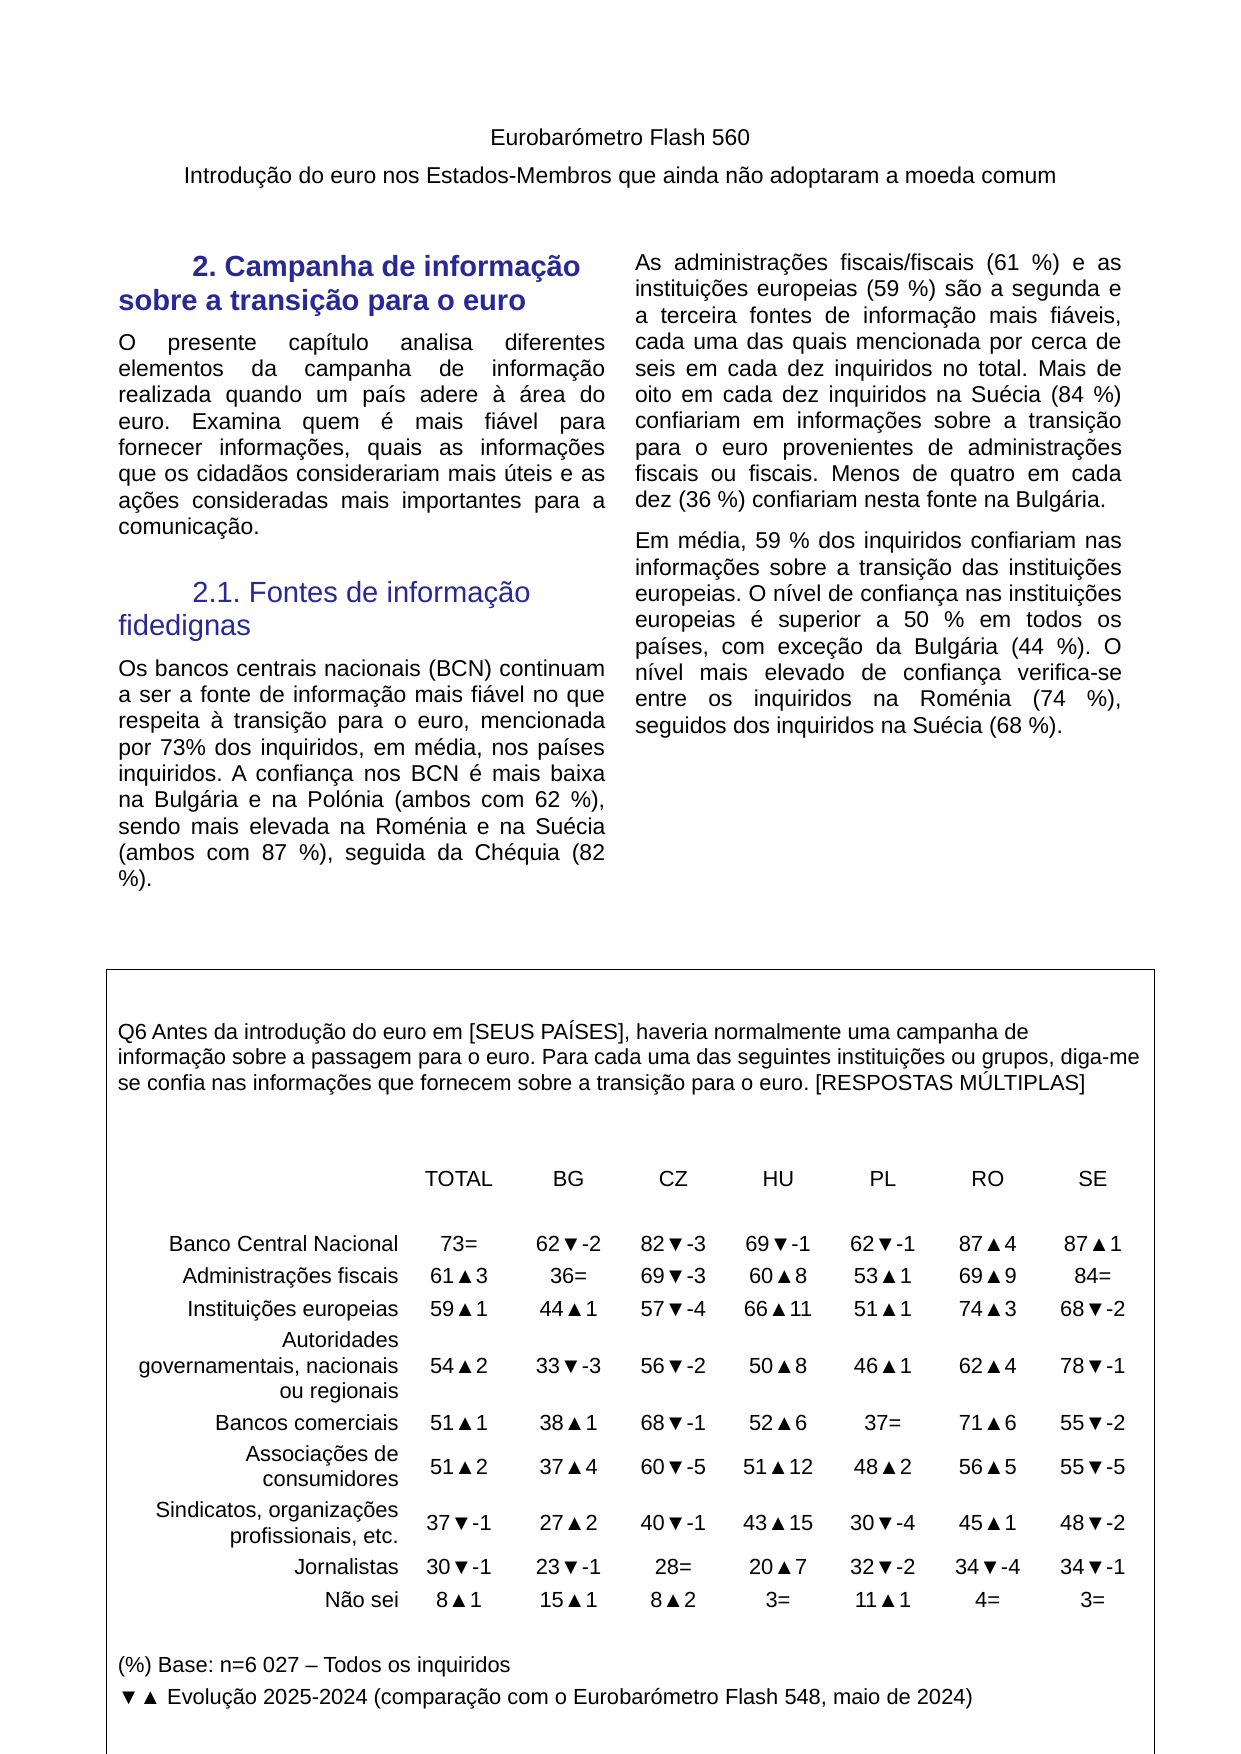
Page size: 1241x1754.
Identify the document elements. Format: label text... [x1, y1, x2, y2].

table_cell 50▲8 [726, 1324, 830, 1406]
table_cell [516, 1098, 621, 1130]
table_cell 53▲1 [830, 1260, 935, 1292]
table_cell 69▼-1 [726, 1227, 830, 1259]
table_cell 38▲1 [516, 1406, 621, 1438]
table_cell [621, 1616, 726, 1648]
table_cell [935, 1195, 1040, 1227]
table_cell 74▲3 [935, 1292, 1040, 1324]
table_cell [115, 1098, 401, 1130]
table_cell 8▲1 [401, 1583, 516, 1616]
table_cell 57▼-4 [621, 1292, 726, 1324]
table_cell [726, 1098, 830, 1130]
table_cell 51▲12 [726, 1438, 830, 1494]
table_cell SE [1040, 1163, 1145, 1195]
table_cell 51▲2 [401, 1438, 516, 1494]
table_cell [516, 1195, 621, 1227]
table_cell [115, 1163, 401, 1195]
text O presente capítulo analisa diferentes elementos da campanha de informação realizada quando um país adere à área do euro. Examina quem é mais fiável para fornecer informações, quais as informações que os cidadãos considerariam mais úteis e as ações consideradas mais importantes para a comunicação. [118, 329, 605, 539]
table_cell 52▲6 [726, 1406, 830, 1438]
table_cell 30▼-4 [830, 1495, 935, 1551]
table_cell [401, 1098, 516, 1130]
table_cell 62▲4 [935, 1324, 1040, 1406]
table_cell 37= [830, 1406, 935, 1438]
table_cell 56▼-2 [621, 1324, 726, 1406]
table_cell Sindicatos, organizações profissionais, etc. [115, 1495, 401, 1551]
table_cell HU [726, 1163, 830, 1195]
table_cell 69▲9 [935, 1260, 1040, 1292]
table_cell [830, 1616, 935, 1648]
table_cell [726, 1195, 830, 1227]
table_cell 48▼-2 [1040, 1495, 1145, 1551]
table_cell TOTAL [401, 1163, 516, 1195]
table_cell BG [516, 1163, 621, 1195]
table_cell 51▲1 [401, 1406, 516, 1438]
table_cell [726, 1616, 830, 1648]
table_cell 34▼-4 [935, 1551, 1040, 1583]
table_header Q6 Antes da introdução do euro em [SEUS PAÍSES], haveria normalmente uma campanha de informação sobre a passagem para o euro. Para cada uma das seguintes instituições ou grupos, diga-me se confia nas informações que fornecem sobre a transição para o euro. [RESPOSTAS MÚLTIPLAS] [115, 1016, 1145, 1098]
table_cell 43▲15 [726, 1495, 830, 1551]
text Os bancos centrais nacionais (BCN) continuam a ser a fonte de informação mais fiável no que respeita à transição para o euro, mencionada por 73% dos inquiridos, em média, nos países inquiridos. A confiança nos BCN é mais baixa na Bulgária e na Polónia (ambos com 62 %), sendo mais elevada na Roménia e na Suécia (ambos com 87 %), seguida da Chéquia (82 %). [118, 654, 605, 892]
table_cell [401, 1616, 516, 1648]
table_cell 56▲5 [935, 1438, 1040, 1494]
table_cell [1040, 1195, 1145, 1227]
table_cell 32▼-2 [830, 1551, 935, 1583]
table_cell 61▲3 [401, 1260, 516, 1292]
table_cell 69▼-3 [621, 1260, 726, 1292]
table_cell [401, 1130, 516, 1162]
table_cell 46▲1 [830, 1324, 935, 1406]
table_cell [115, 1616, 401, 1648]
table_cell [935, 1616, 1040, 1648]
table_cell 37▼-1 [401, 1495, 516, 1551]
table_cell 82▼-3 [621, 1227, 726, 1259]
table_cell Banco Central Nacional [115, 1227, 401, 1259]
table_cell 36= [516, 1260, 621, 1292]
table_cell 62▼-2 [516, 1227, 621, 1259]
table_cell 37▲4 [516, 1438, 621, 1494]
table_cell 71▲6 [935, 1406, 1040, 1438]
table_cell [621, 1195, 726, 1227]
table_cell 27▲2 [516, 1495, 621, 1551]
table_cell ▼▲ Evolução 2025-2024 (comparação com o Eurobarómetro Flash 548, maio de 2024) [115, 1680, 1145, 1713]
table_cell Associações de consumidores [115, 1438, 401, 1494]
table_cell [1040, 1130, 1145, 1162]
table_cell 3= [1040, 1583, 1145, 1616]
table_cell 45▲1 [935, 1495, 1040, 1551]
table_cell RO [935, 1163, 1040, 1195]
table_cell Autoridades governamentais, nacionais ou regionais [115, 1324, 401, 1406]
table_cell 66▲11 [726, 1292, 830, 1324]
table_cell 28= [621, 1551, 726, 1583]
table_cell 68▼-1 [621, 1406, 726, 1438]
table_cell Bancos comerciais [115, 1406, 401, 1438]
table_cell 55▼-2 [1040, 1406, 1145, 1438]
table_cell 51▲1 [830, 1292, 935, 1324]
text Em média, 59 % dos inquiridos confiariam nas informações sobre a transição das instituições europeias. O nível de confiança nas instituições europeias é superior a 50 % em todos os países, com exceção da Bulgária (44 %). O nível mais elevado de confiança verifica-se entre os inquiridos na Roménia (74 %), seguidos dos inquiridos na Suécia (68 %). [635, 527, 1122, 738]
table_cell [830, 1098, 935, 1130]
table_cell 33▼-3 [516, 1324, 621, 1406]
table_cell (%) Base: n=6 027 – Todos os inquiridos [115, 1648, 1145, 1680]
table_cell [401, 1195, 516, 1227]
table_cell 60▼-5 [621, 1438, 726, 1494]
table_cell [115, 1195, 401, 1227]
table_cell 87▲1 [1040, 1227, 1145, 1259]
subtitle 2. Campanha de informação sobre a transição para o euro [118, 249, 605, 316]
table_cell 60▲8 [726, 1260, 830, 1292]
table_cell 62▼-1 [830, 1227, 935, 1259]
table_cell [830, 1195, 935, 1227]
table_cell Instituições europeias [115, 1292, 401, 1324]
table_cell [516, 1616, 621, 1648]
table_cell 87▲4 [935, 1227, 1040, 1259]
table_cell Não sei [115, 1583, 401, 1616]
table_cell 11▲1 [830, 1583, 935, 1616]
table_cell 23▼-1 [516, 1551, 621, 1583]
table_cell [830, 1130, 935, 1162]
table_cell CZ [621, 1163, 726, 1195]
table_cell Jornalistas [115, 1551, 401, 1583]
table_cell [935, 1130, 1040, 1162]
table_cell 78▼-1 [1040, 1324, 1145, 1406]
table_cell 20▲7 [726, 1551, 830, 1583]
table_cell 8▲2 [621, 1583, 726, 1616]
table_cell 48▲2 [830, 1438, 935, 1494]
table_cell 84= [1040, 1260, 1145, 1292]
table_cell 73= [401, 1227, 516, 1259]
subtitle 2.1. Fontes de informação fidedignas [118, 575, 605, 642]
table_cell 4= [935, 1583, 1040, 1616]
table_cell 68▼-2 [1040, 1292, 1145, 1324]
table_cell 55▼-5 [1040, 1438, 1145, 1494]
table_cell [621, 1098, 726, 1130]
table_cell 44▲1 [516, 1292, 621, 1324]
table_cell [115, 1130, 401, 1162]
table_cell 54▲2 [401, 1324, 516, 1406]
table_cell [1040, 1616, 1145, 1648]
table_cell Administrações fiscais [115, 1260, 401, 1292]
table_cell [1040, 1098, 1145, 1130]
text As administrações fiscais/fiscais (61 %) e as instituições europeias (59 %) são a segunda e a terceira fontes de informação mais fiáveis, cada uma das quais mencionada por cerca de seis em cada dez inquiridos no total. Mais de oito em cada dez inquiridos na Suécia (84 %) confiariam em informações sobre a transição para o euro provenientes de administrações fiscais ou fiscais. Menos de quatro em cada dez (36 %) confiariam nesta fonte na Bulgária. [635, 249, 1122, 513]
table_cell 59▲1 [401, 1292, 516, 1324]
table_cell [516, 1130, 621, 1162]
table_cell [621, 1130, 726, 1162]
table_cell [935, 1098, 1040, 1130]
table_cell 15▲1 [516, 1583, 621, 1616]
table_cell [726, 1130, 830, 1162]
table_cell 3= [726, 1583, 830, 1616]
table_cell 40▼-1 [621, 1495, 726, 1551]
table_cell 34▼-1 [1040, 1551, 1145, 1583]
table_cell 30▼-1 [401, 1551, 516, 1583]
table_cell PL [830, 1163, 935, 1195]
